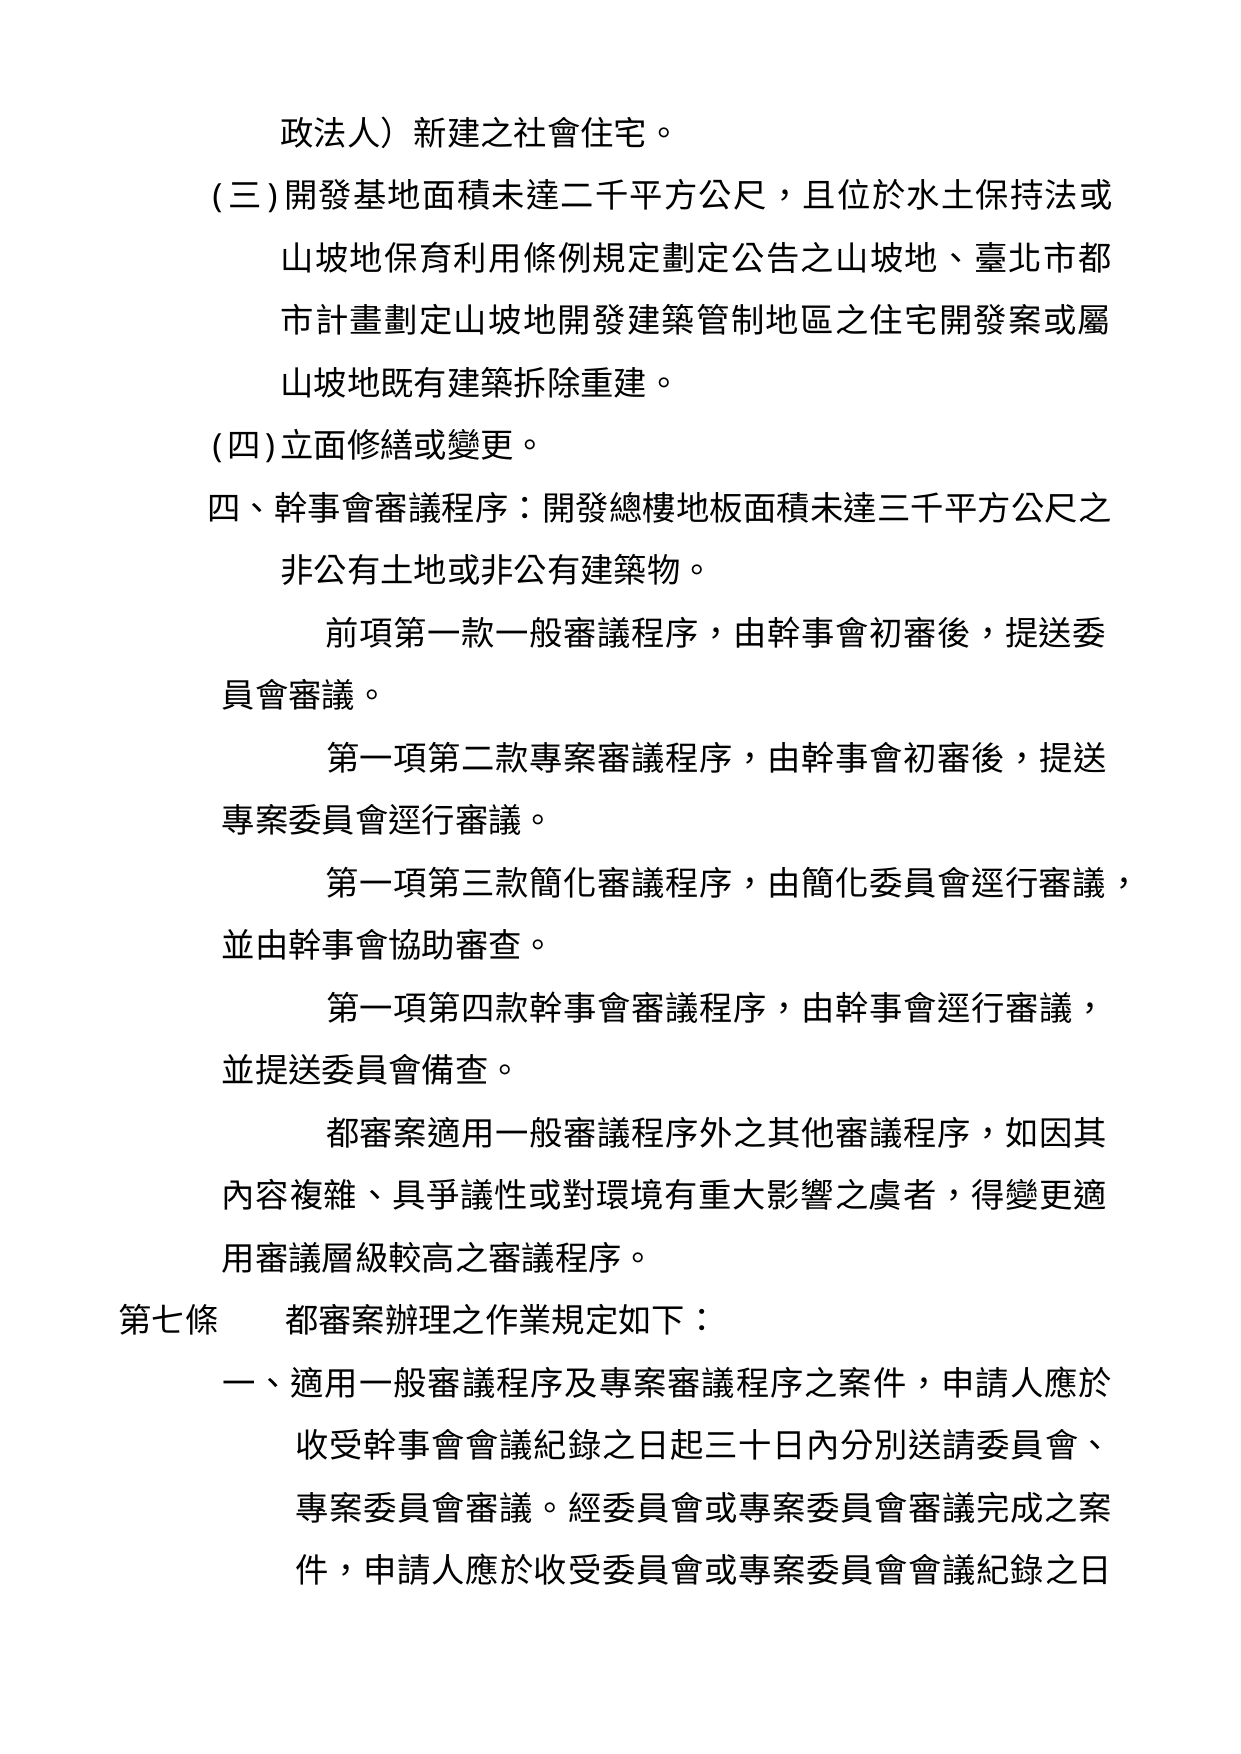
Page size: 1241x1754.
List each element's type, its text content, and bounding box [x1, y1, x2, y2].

text 四、幹事會審議程序：開發總樓地板面積未達三千平方公尺之非公有土地或非公有建築物。 [207, 464, 1112, 589]
text 第七條 都審案辦理之作業規定如下： [118, 1276, 1107, 1339]
text 前項第一款一般審議程序，由幹事會初審後，提送委員會審議。 [118, 589, 1107, 714]
text (四)立面修繕或變更。 [207, 401, 1112, 464]
text 第一項第二款專案審議程序，由幹事會初審後，提送專案委員會逕行審議。 [118, 714, 1107, 839]
text (三)開發基地面積未達二千平方公尺，且位於水土保持法或山坡地保育利用條例規定劃定公告之山坡地、臺北市都市計畫劃定山坡地開發建築管制地區之住宅開發案或屬山坡地既有建築拆除重建。 [207, 151, 1112, 401]
text 都審案適用一般審議程序外之其他審議程序，如因其內容複雜、具爭議性或對環境有重大影響之虞者，得變更適用審議層級較高之審議程序。 [118, 1089, 1107, 1276]
text 第一項第四款幹事會審議程序，由幹事會逕行審議，並提送委員會備查。 [118, 964, 1107, 1089]
text 政法人）新建之社會住宅。 [207, 89, 1112, 151]
text 一、適用一般審議程序及專案審議程序之案件，申請人應於收受幹事會會議紀錄之日起三十日內分別送請委員會、專案委員會審議。經委員會或專案委員會審議完成之案件，申請人應於收受委員會或專案委員會會議紀錄之日 [200, 1339, 1112, 1589]
text 第一項第三款簡化審議程序，由簡化委員會逕行審議，並由幹事會協助審查。 [118, 839, 1107, 964]
